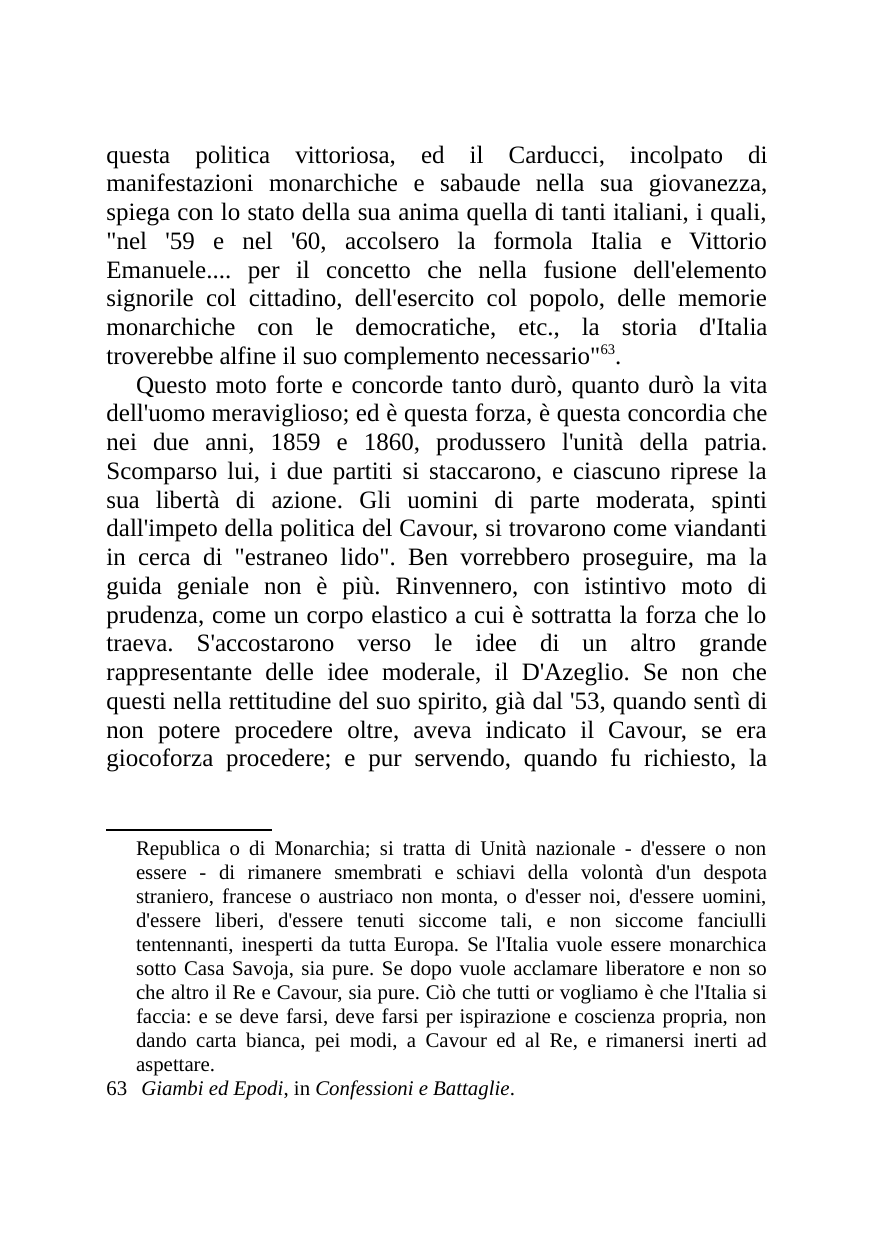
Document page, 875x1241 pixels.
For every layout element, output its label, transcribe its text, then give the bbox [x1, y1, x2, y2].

text Giambi ed Epodi, in Confessioni e Battaglie. [106, 1076, 768, 1100]
text Republica o di Monarchia; si tratta di Unità nazionale - d'essere o non essere - di rimanere smembrati e schiavi della volontà d'un despota straniero, francese o austriaco non monta, o d'esser noi, d'essere uomini, d'essere liberi, d'essere tenuti siccome tali, e non siccome fanciulli tentennanti, inesperti da tutta Europa. Se l'Italia vuole essere monarchica sotto Casa Savoja, sia pure. Se dopo vuole acclamare liberatore e non so che altro il Re e Cavour, sia pure. Ciò che tutti or vogliamo è che l'Italia si faccia: e se deve farsi, deve farsi per ispirazione e coscienza propria, non dando carta bianca, pei modi, a Cavour ed al Re, e rimanersi inerti ad aspettare. [106, 836, 768, 1076]
text Questo moto forte e concorde tanto durò, quanto durò la vita dell'uomo meraviglioso; ed è questa forza, è questa concordia che nei due anni, 1859 e 1860, produssero l'unità della patria. Scomparso lui, i due partiti si staccarono, e ciascuno riprese la sua libertà di azione. Gli uomini di parte moderata, spinti dall'impeto della politica del Cavour, si trovarono come viandanti in cerca di "estraneo lido". Ben vorrebbero proseguire, ma la guida geniale non è più. Rinvennero, con istintivo moto di prudenza, come un corpo elastico a cui è sottratta la forza che lo traeva. S'accostarono verso le idee di un altro grande rappresentante delle idee moderale, il D'Azeglio. Se non che questi nella rettitudine del suo spirito, già dal '53, quando sentì di non potere procedere oltre, aveva indicato il Cavour, se era giocoforza procedere; e pur servendo, quando fu richiesto, la [106, 370, 768, 772]
text questa politica vittoriosa, ed il Carducci, incolpato di manifestazioni monarchiche e sabaude nella sua giovanezza, spiega con lo stato della sua anima quella di tanti italiani, i quali, "nel '59 e nel '60, accolsero la formola Italia e Vittorio Emanuele.... per il concetto che nella fusione dell'elemento signorile col cittadino, dell'esercito col popolo, delle memorie monarchiche con le democratiche, etc., la storia d'Italia troverebbe alfine il suo complemento necessario". [106, 140, 768, 370]
